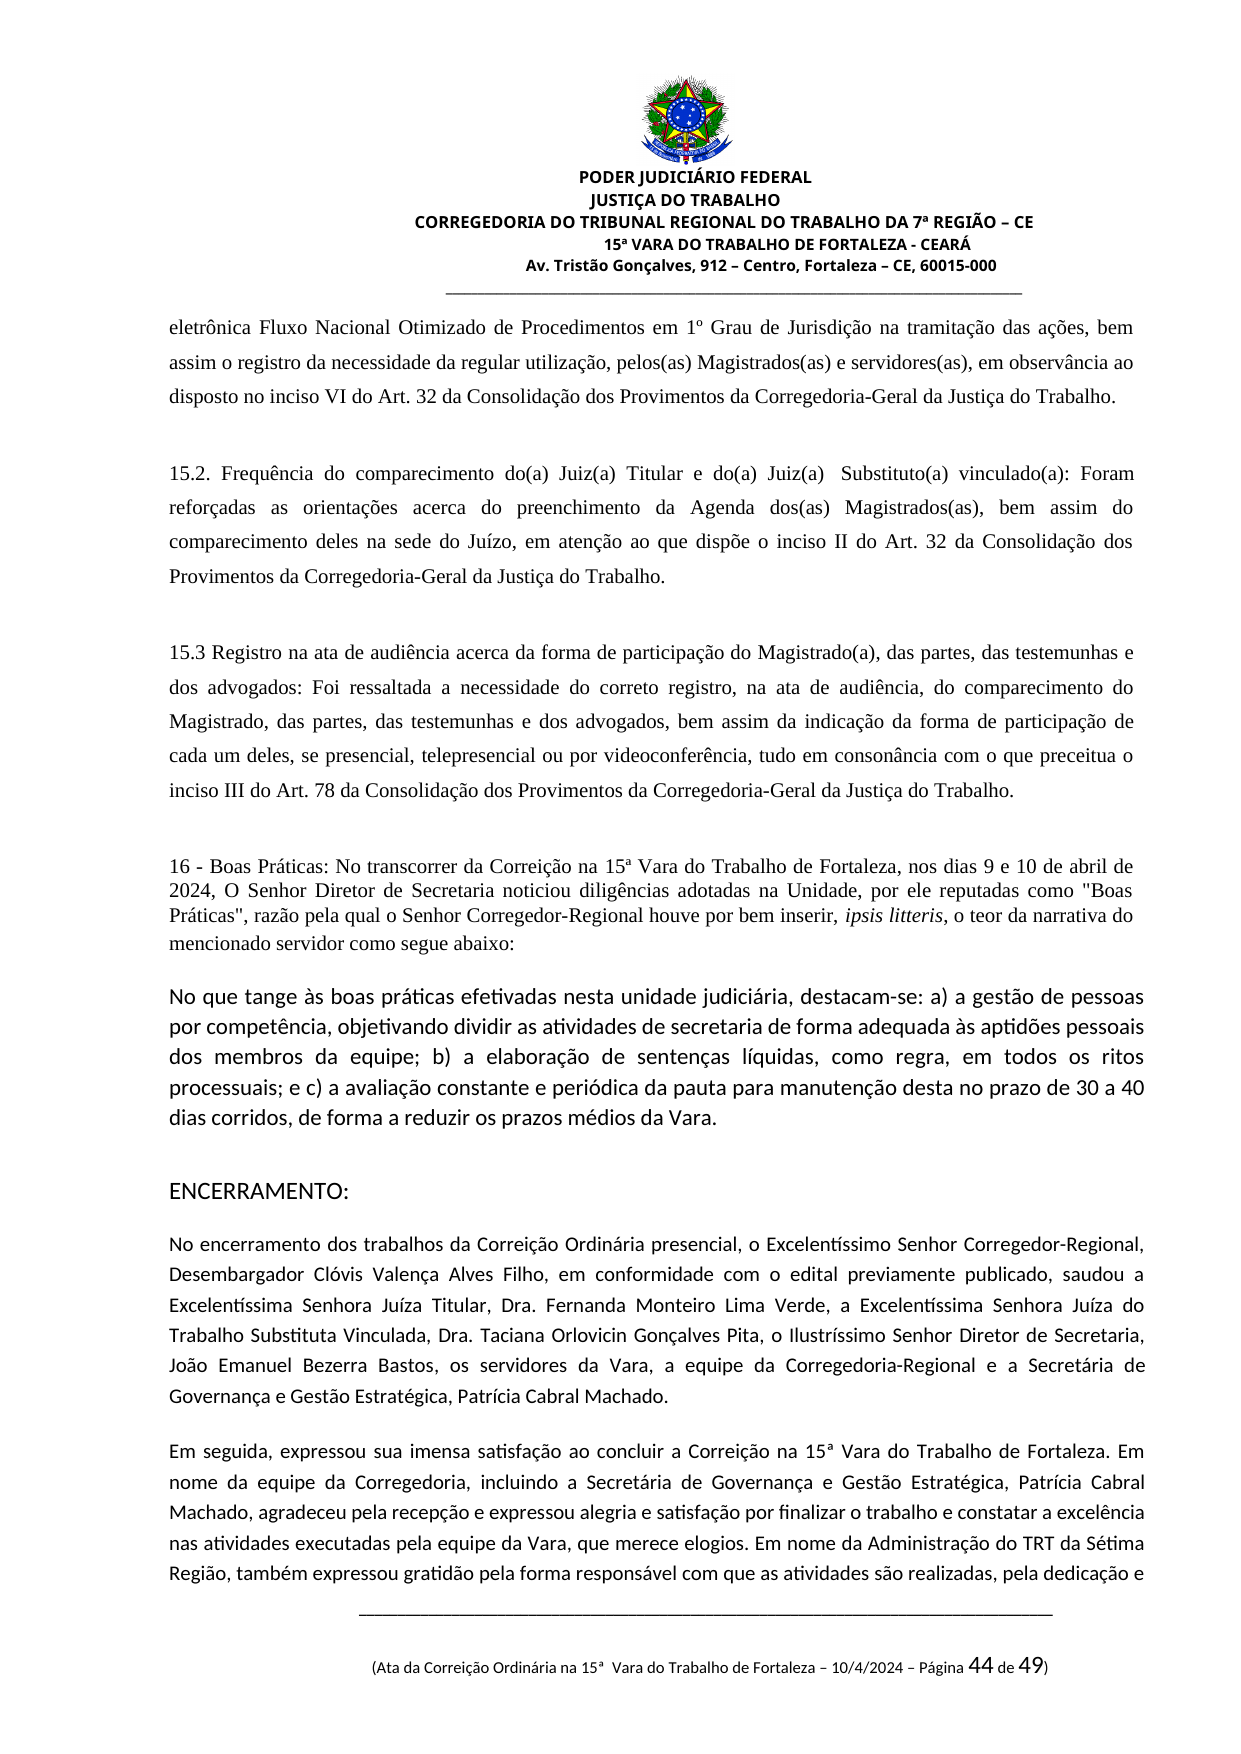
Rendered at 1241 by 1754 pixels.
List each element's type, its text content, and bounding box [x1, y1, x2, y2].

text No que tange às boas práticas efetivadas nesta unidade judiciária, destacam-se: a) a gestão de pessoas por competência, objetivando dividir as atividades de secretaria de forma adequada às aptidões pessoais dos membros da equipe; b) a elaboração de sentenças líquidas, como regra, em todos os ritos processuais; e c) a avaliação constante e periódica da pauta para manutenção desta no prazo de 30 a 40 dias corridos, de forma a reduzir os prazos médios da Vara. [169, 982, 1146, 1131]
text ENCERRAMENTO: [169, 1175, 1135, 1206]
text Em seguida, expressou sua imensa satisfação ao concluir a Correição na 15ª Vara do Trabalho de Fortaleza. Em nome da equipe da Corregedoria, incluindo a Secretária de Governança e Gestão Estratégica, Patrícia Cabral Machado, agradeceu pela recepção e expressou alegria e satisfação por finalizar o trabalho e constatar a excelência nas atividades executadas pela equipe da Vara, que merece elogios. Em nome da Administração do TRT da Sétima Região, também expressou gratidão pela forma responsável com que as atividades são realizadas, pela dedicação e [169, 1438, 1146, 1586]
text 16 - Boas Práticas: No transcorrer da Correição na 15ª Vara do Trabalho de Fortaleza, nos dias 9 e 10 de abril de 2024, O Senhor Diretor de Secretaria noticiou diligências adotadas na Unidade, por ele reputadas como "Boas Práticas", razão pela qual o Senhor Corregedor-Regional houve por bem inserir, ipsis litteris, o teor da narrativa do mencionado servidor como segue abaixo: [169, 854, 1133, 957]
text 15.3 Registro na ata de audiência acerca da forma de participação do Magistrado(a), das partes, das testemunhas e dos advogados: Foi ressaltada a necessidade do correto registro, na ata de audiência, do comparecimento do Magistrado, das partes, das testemunhas e dos advogados, bem assim da indicação da forma de participação de cada um deles, se presencial, telepresencial ou por videoconferência, tudo em consonância com o que preceitua o inciso III do Art. 78 da Consolidação dos Provimentos da Corregedoria-Geral da Justiça do Trabalho. [169, 640, 1135, 802]
picture [636, 73, 735, 166]
text No encerramento dos trabalhos da Correição Ordinária presencial, o Excelentíssimo Senhor Corregedor-Regional, Desembargador Clóvis Valença Alves Filho, em conformidade com o edital previamente publicado, saudou a Excelentíssima Senhora Juíza Titular, Dra. Fernanda Monteiro Lima Verde, a Excelentíssima Senhora Juíza do Trabalho Substituta Vinculada, Dra. Taciana Orlovicin Gonçalves Pita, o Ilustríssimo Senhor Diretor de Secretaria, João Emanuel Bezerra Bastos, os servidores da Vara, a equipe da Corregedoria-Regional e a Secretária de Governança e Gestão Estratégica, Patrícia Cabral Machado. [169, 1231, 1146, 1408]
text eletrônica Fluxo Nacional Otimizado de Procedimentos em 1º Grau de Jurisdição na tramitação das ações, bem assim o registro da necessidade da regular utilização, pelos(as) Magistrados(as) e servidores(as), em observância ao disposto no inciso VI do Art. 32 da Consolidação dos Provimentos da Corregedoria-Geral da Justiça do Trabalho. [169, 315, 1135, 408]
text 15.2. Frequência do comparecimento do(a) Juiz(a) Titular e do(a) Juiz(a) Substituto(a) vinculado(a): Foram reforçadas as orientações acerca do preenchimento da Agenda dos(as) Magistrados(as), bem assim do comparecimento deles na sede do Juízo, em atenção ao que dispõe o inciso II do Art. 32 da Consolidação dos Provimentos da Corregedoria-Geral da Justiça do Trabalho. [169, 461, 1135, 588]
